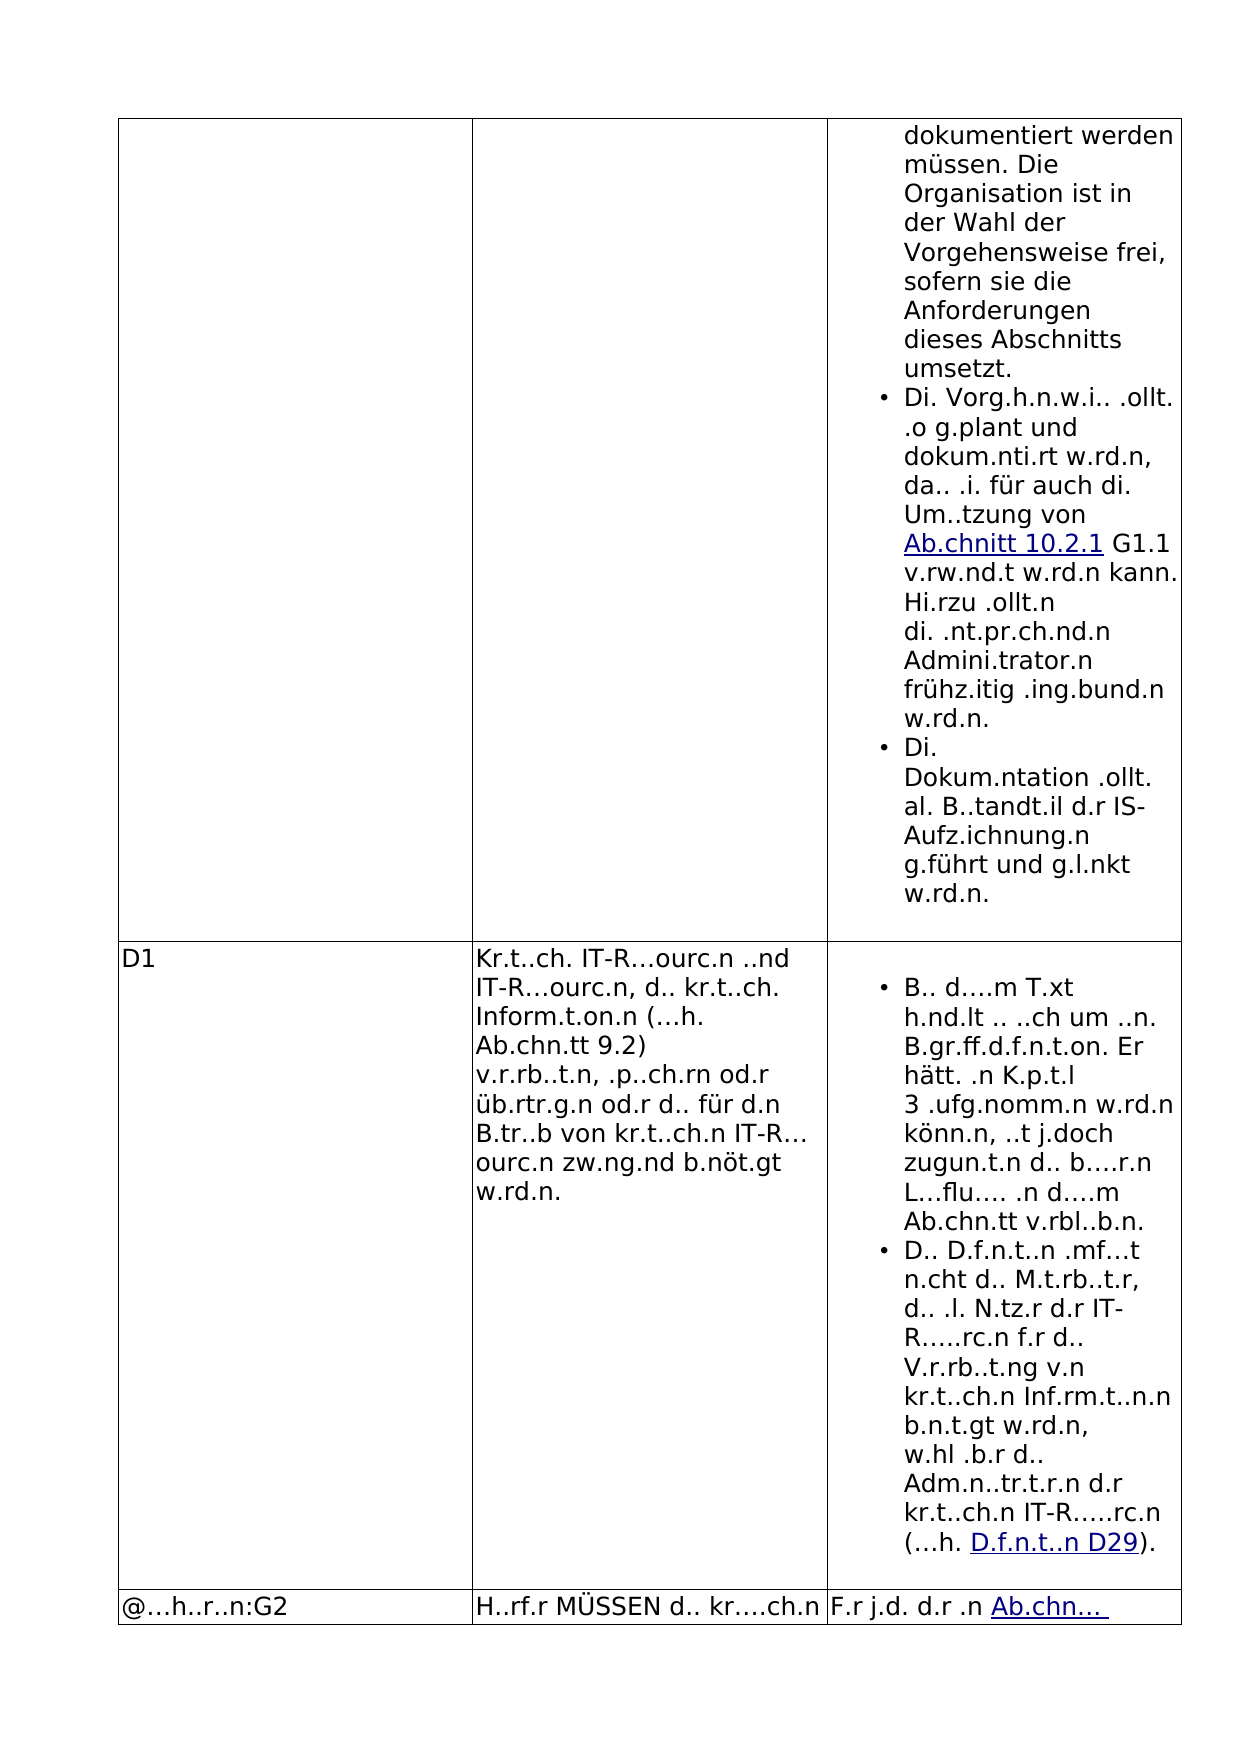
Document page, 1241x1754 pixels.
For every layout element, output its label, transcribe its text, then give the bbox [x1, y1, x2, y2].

table_cell F.r j.d. d.r .n Ab.chn... [828, 1590, 1181, 1624]
table_cell D1 [119, 942, 472, 1589]
table_cell dokumentiert werden müssen. Die Organisation ist in der Wahl der Vorgehensweise frei, sofern sie die Anforderungen dieses Abschnitts umsetzt. Di. Vorg.h.n.w.i.. .ollt. .o g.plant und dokum.nti.rt w.rd.n, da.. .i. für auch di. Um..tzung von Ab.chnitt 10.2.1 G1.1 v.rw.nd.t w.rd.n kann. Hi.rzu .ollt.n di. .nt.pr.ch.nd.n Admini.trator.n frühz.itig .ing.bund.n w.rd.n. Di. Dokum.ntation .ollt. al. B..tandt.il d.r IS-Aufz.ichnung.n g.führt und g.l.nkt w.rd.n. [828, 119, 1181, 941]
table_cell [473, 119, 827, 941]
table_cell [119, 119, 472, 941]
table_cell H..rf.r MÜSSEN d.. kr….ch.n [473, 1590, 827, 1624]
table_cell B.. d….m T.xt h.nd.lt .. ..ch um ..n. B.gr.ff.d.f.n.t.on. Er hätt. .n K.p.t.l 3 .ufg.nomm.n w.rd.n könn.n, ..t j.doch zugun.t.n d.. b….r.n L…flu…. .n d….m Ab.chn.tt v.rbl..b.n. D.. D.f.n.t..n .mf…t n.cht d.. M.t.rb..t.r, d.. .l. N.tz.r d.r IT-R…..rc.n f.r d.. V.r.rb..t.ng v.n kr.t..ch.n Inf.rm.t..n.n b.n.t.gt w.rd.n, w.hl .b.r d.. Adm.n..tr.t.r.n d.r kr.t..ch.n IT-R…..rc.n (…h. D.f.n.t..n D29). [828, 942, 1181, 1589]
table_cell Kr.t..ch. IT-R…ourc.n ..nd IT-R…ourc.n, d.. kr.t..ch. Inform.t.on.n (…h. Ab.chn.tt 9.2) v.r.rb..t.n, .p..ch.rn od.r üb.rtr.g.n od.r d.. für d.n B.tr..b von kr.t..ch.n IT-R…ourc.n zw.ng.nd b.nöt.gt w.rd.n. [473, 942, 827, 1589]
table_cell @…h..r..n:G2 [119, 1590, 472, 1624]
